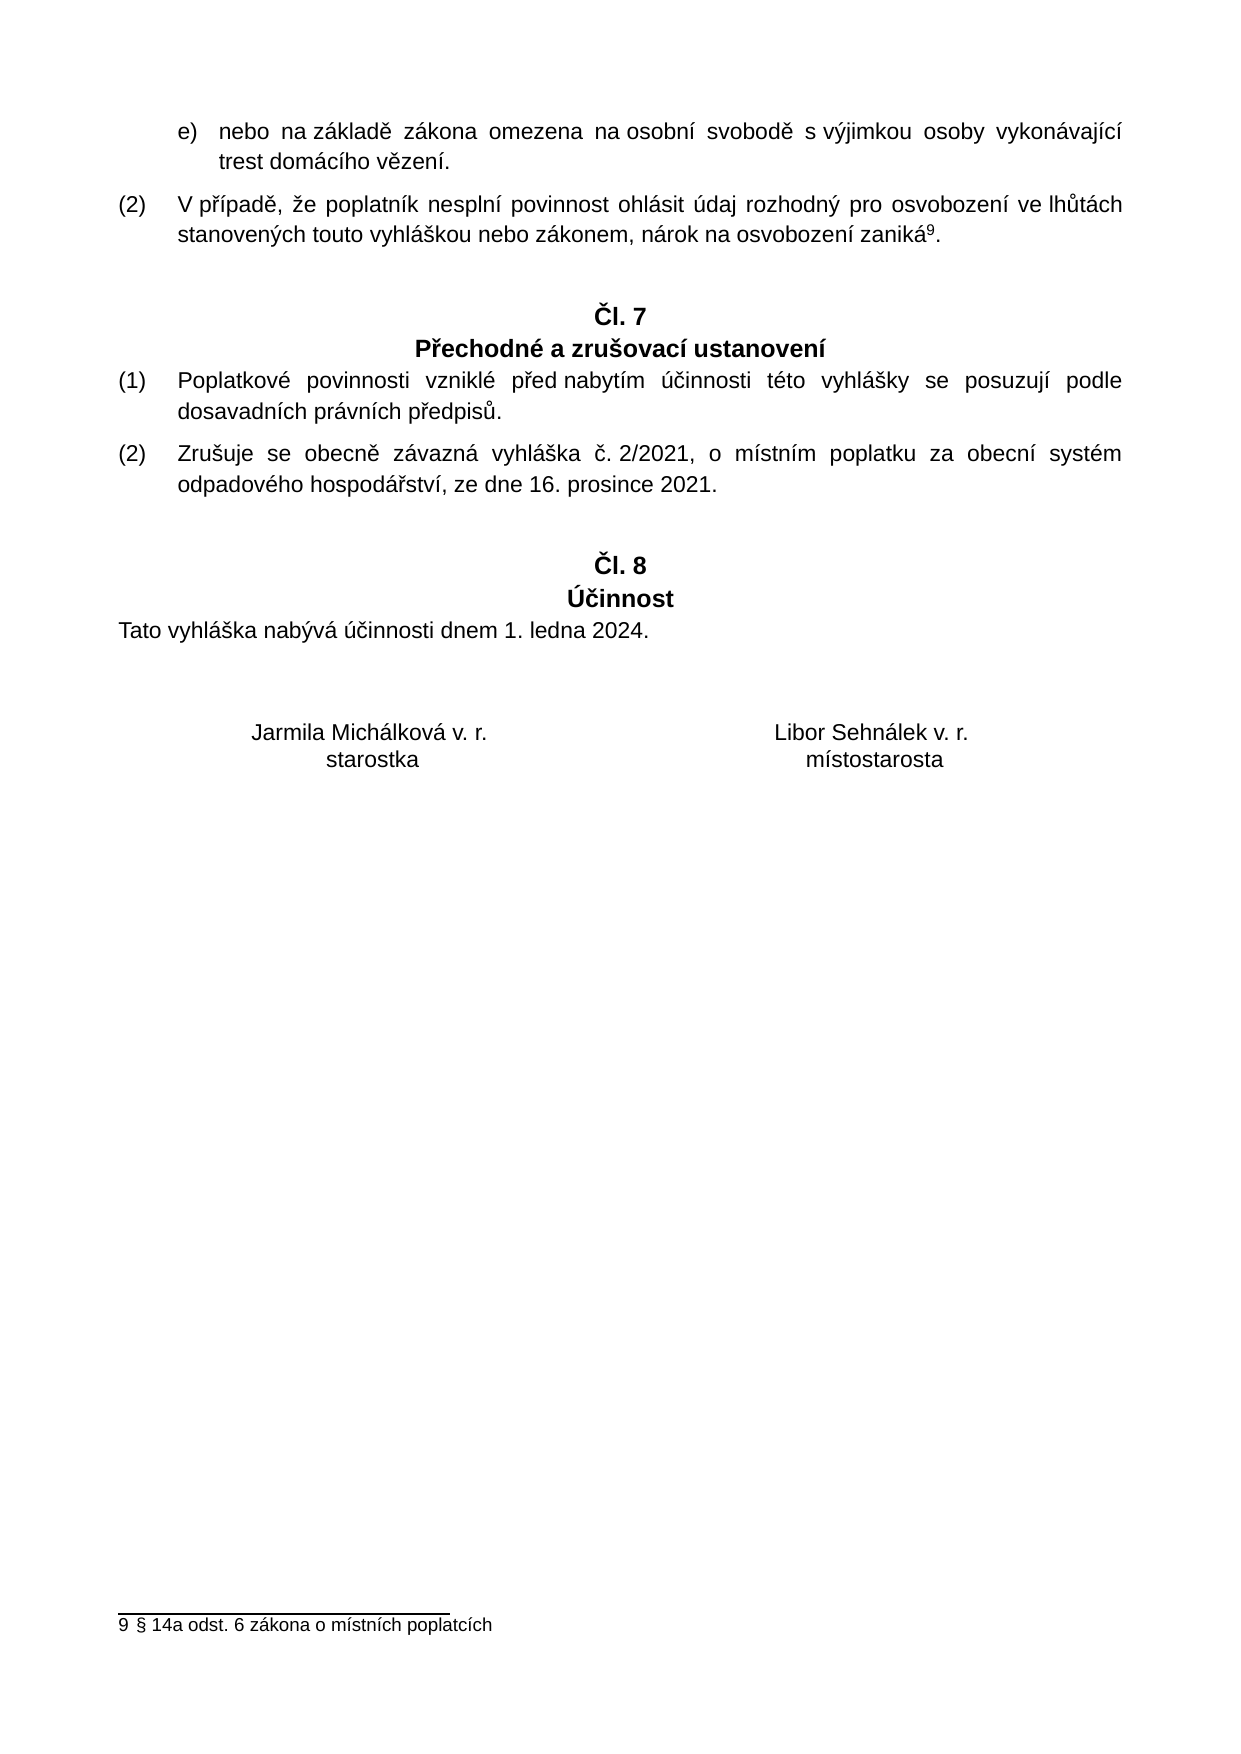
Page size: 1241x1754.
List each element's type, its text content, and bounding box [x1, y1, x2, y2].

subtitle Čl. 8 Účinnost [118, 551, 1122, 613]
list Poplatkové povinnosti vzniklé před nabytím účinnosti této vyhlášky se posuzují podle dosavadních právních předpisů. [118, 367, 1122, 424]
table_cell [620, 778, 1122, 896]
list Zrušuje se obecně závazná vyhláška č. 2/2021, o místním poplatku za obecní systém odpadového hospodářství, ze dne 16. prosince 2021. [118, 440, 1122, 497]
list § 14a odst. 6 zákona o místních poplatcích [118, 1614, 1122, 1635]
table_cell [118, 778, 620, 896]
table_header Jarmila Michálková v. r. starostka [118, 660, 620, 778]
text Tato vyhláška nabývá účinnosti dnem 1. ledna 2024. [118, 617, 1122, 643]
table_header Libor Sehnálek v. r. místostarosta [620, 660, 1122, 778]
list V případě, že poplatník nesplní povinnost ohlásit údaj rozhodný pro osvobození ve lhůtách stanovených touto vyhláškou nebo zákonem, nárok na osvobození zaniká. [118, 191, 1122, 248]
list nebo na základě zákona omezena na osobní svobodě s výjimkou osoby vykonávající trest domácího vězení. [177, 118, 1122, 175]
subtitle Čl. 7 Přechodné a zrušovací ustanovení [118, 301, 1122, 363]
